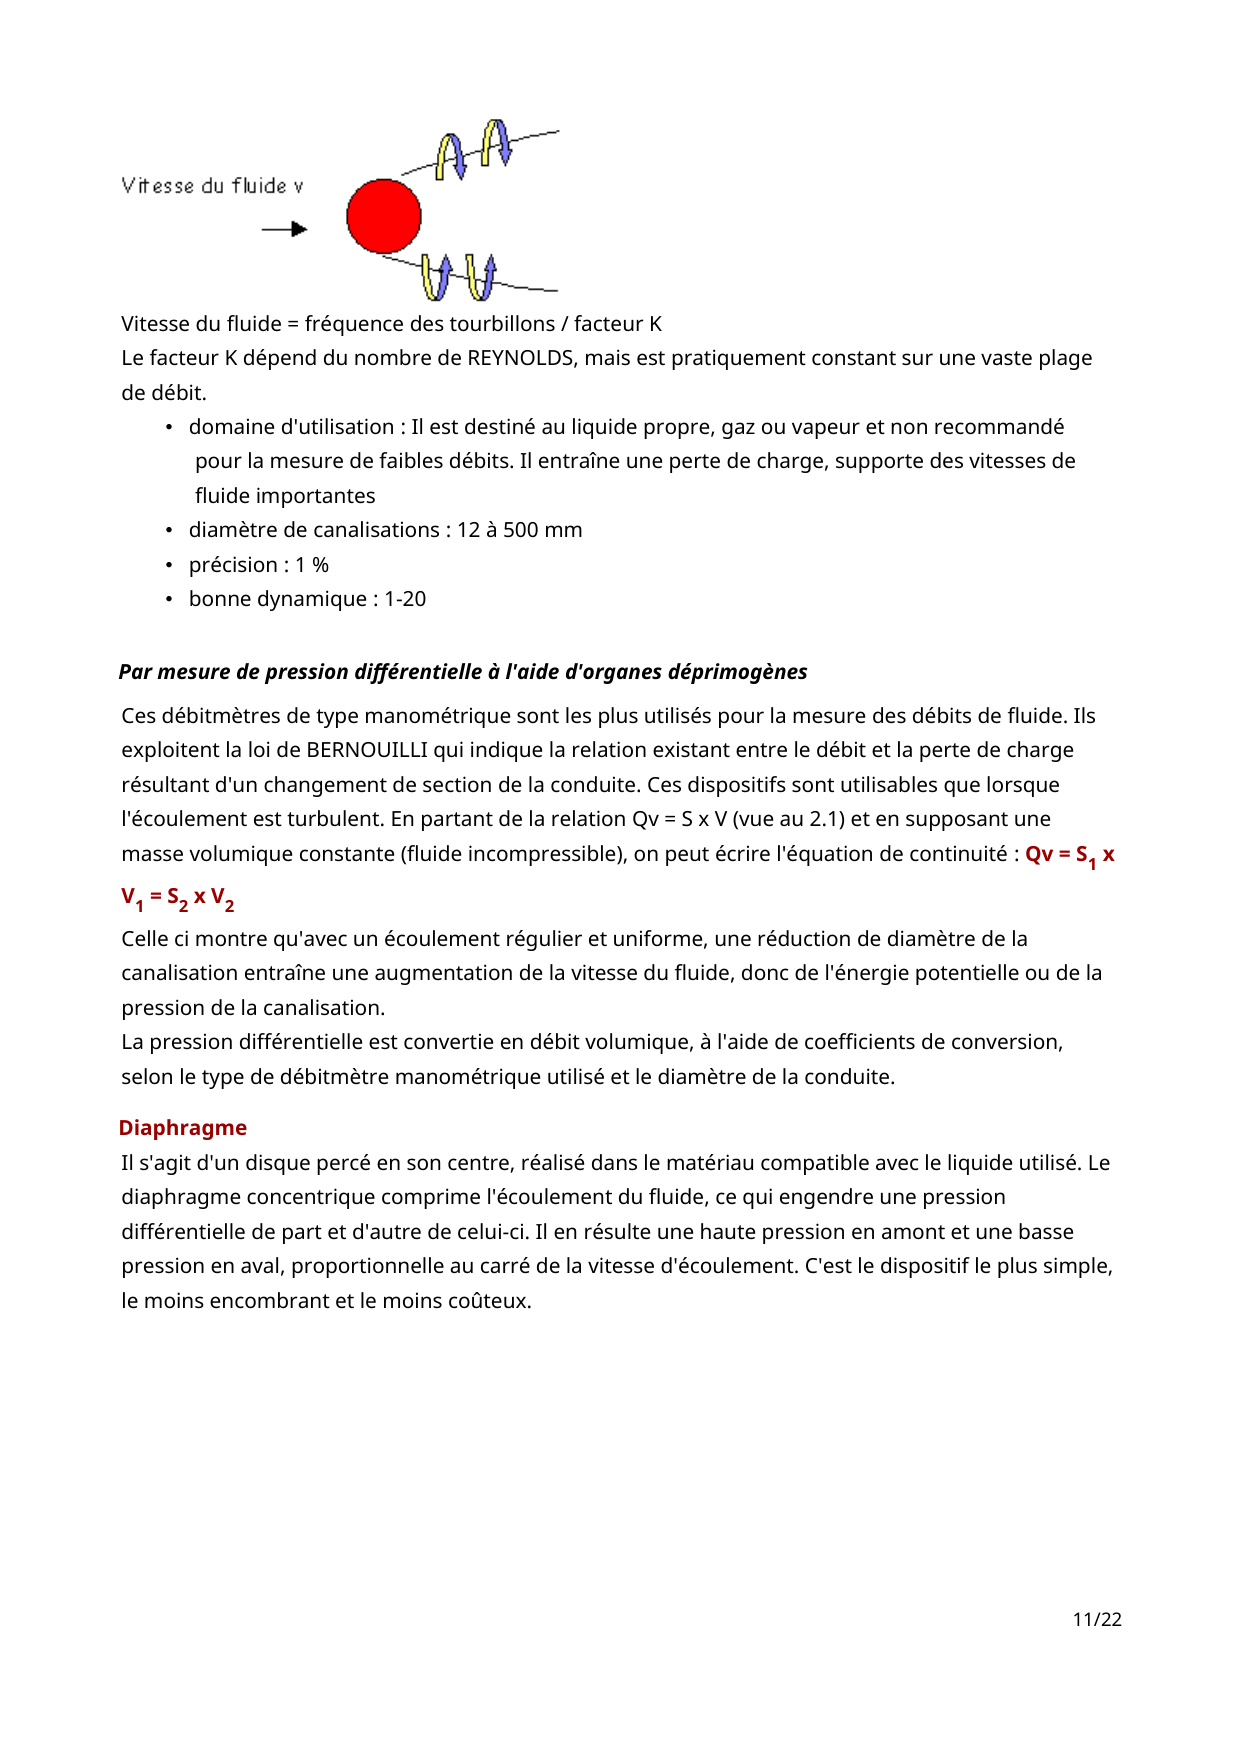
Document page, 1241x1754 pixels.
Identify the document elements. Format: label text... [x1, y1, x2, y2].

text Ces débitmètres de type manométrique sont les plus utilisés pour la mesure des débits de fluide. Ils exploitent la loi de BERNOUILLI qui indique la relation existant entre le débit et la perte de charge résultant d'un changement de section de la conduite. Ces dispositifs sont utilisables que lorsque l'écoulement est turbulent. En partant de la relation Qv = S x V (vue au 2.1) et en supposant une masse volumique constante (fluide incompressible), on peut écrire l'équation de continuité : Qv = S1 x V1 = S2 x V2 Celle ci montre qu'avec un écoulement régulier et uniforme, une réduction de diamètre de la canalisation entraîne une augmentation de la vitesse du fluide, donc de l'énergie potentielle ou de la pression de la canalisation. La pression différentielle est convertie en débit volumique, à l'aide de coefficients de conversion, selon le type de débitmètre manométrique utilisé et le diamètre de la conduite. [119, 698, 1122, 1093]
list domaine d'utilisation : Il est destiné au liquide propre, gaz ou vapeur et non recommandé pour la mesure de faibles débits. Il entraîne une perte de charge, supporte des vitesses de fluide importantes [162, 410, 1074, 512]
list [339, 547, 1122, 581]
list [430, 581, 1122, 616]
subtitle Par mesure de pression différentielle à l'aide d'organes déprimogènes [118, 657, 1122, 685]
list précision : 1 % [163, 547, 338, 581]
list domaine d'utilisation : Il est destiné au liquide propre, gaz ou vapeur et non recommandé pour la mesure de faibles débits. Il entraîne une perte de charge, supporte des vitesses de fluide importantes [193, 445, 1085, 478]
list domaine d'utilisation : Il est destiné au liquide propre, gaz ou vapeur et non recommandé pour la mesure de faibles débits. Il entraîne une perte de charge, supporte des vitesses de fluide importantes [193, 479, 384, 512]
list bonne dynamique : 1-20 [163, 581, 429, 616]
text Diaphragme Il s'agit d'un disque percé en son centre, réalisé dans le matériau compatible avec le liquide utilisé. Le diaphragme concentrique comprime l'écoulement du fluide, ce qui engendre une pression différentielle de part et d'autre de celui-ci. Il en résulte une haute pression en amont et une basse pression en aval, proportionnelle au carré de la vitesse d'écoulement. C'est le dispositif le plus simple, le moins encombrant et le moins coûteux. [118, 1110, 1122, 1317]
text Vitesse du fluide = fréquence des tourbillons / facteur K Le facteur K dépend du nombre de REYNOLDS, mais est pratiquement constant sur une vaste plage de débit. [119, 306, 1122, 409]
list domaine d'utilisation : Il est destiné au liquide propre, gaz ou vapeur et non recommandé pour la mesure de faibles débits. Il entraîne une perte de charge, supporte des vitesses de fluide importantes [385, 409, 1122, 512]
list diamètre de canalisations : 12 à 500 mm [162, 512, 591, 547]
picture [118, 118, 565, 306]
list [592, 512, 1122, 547]
